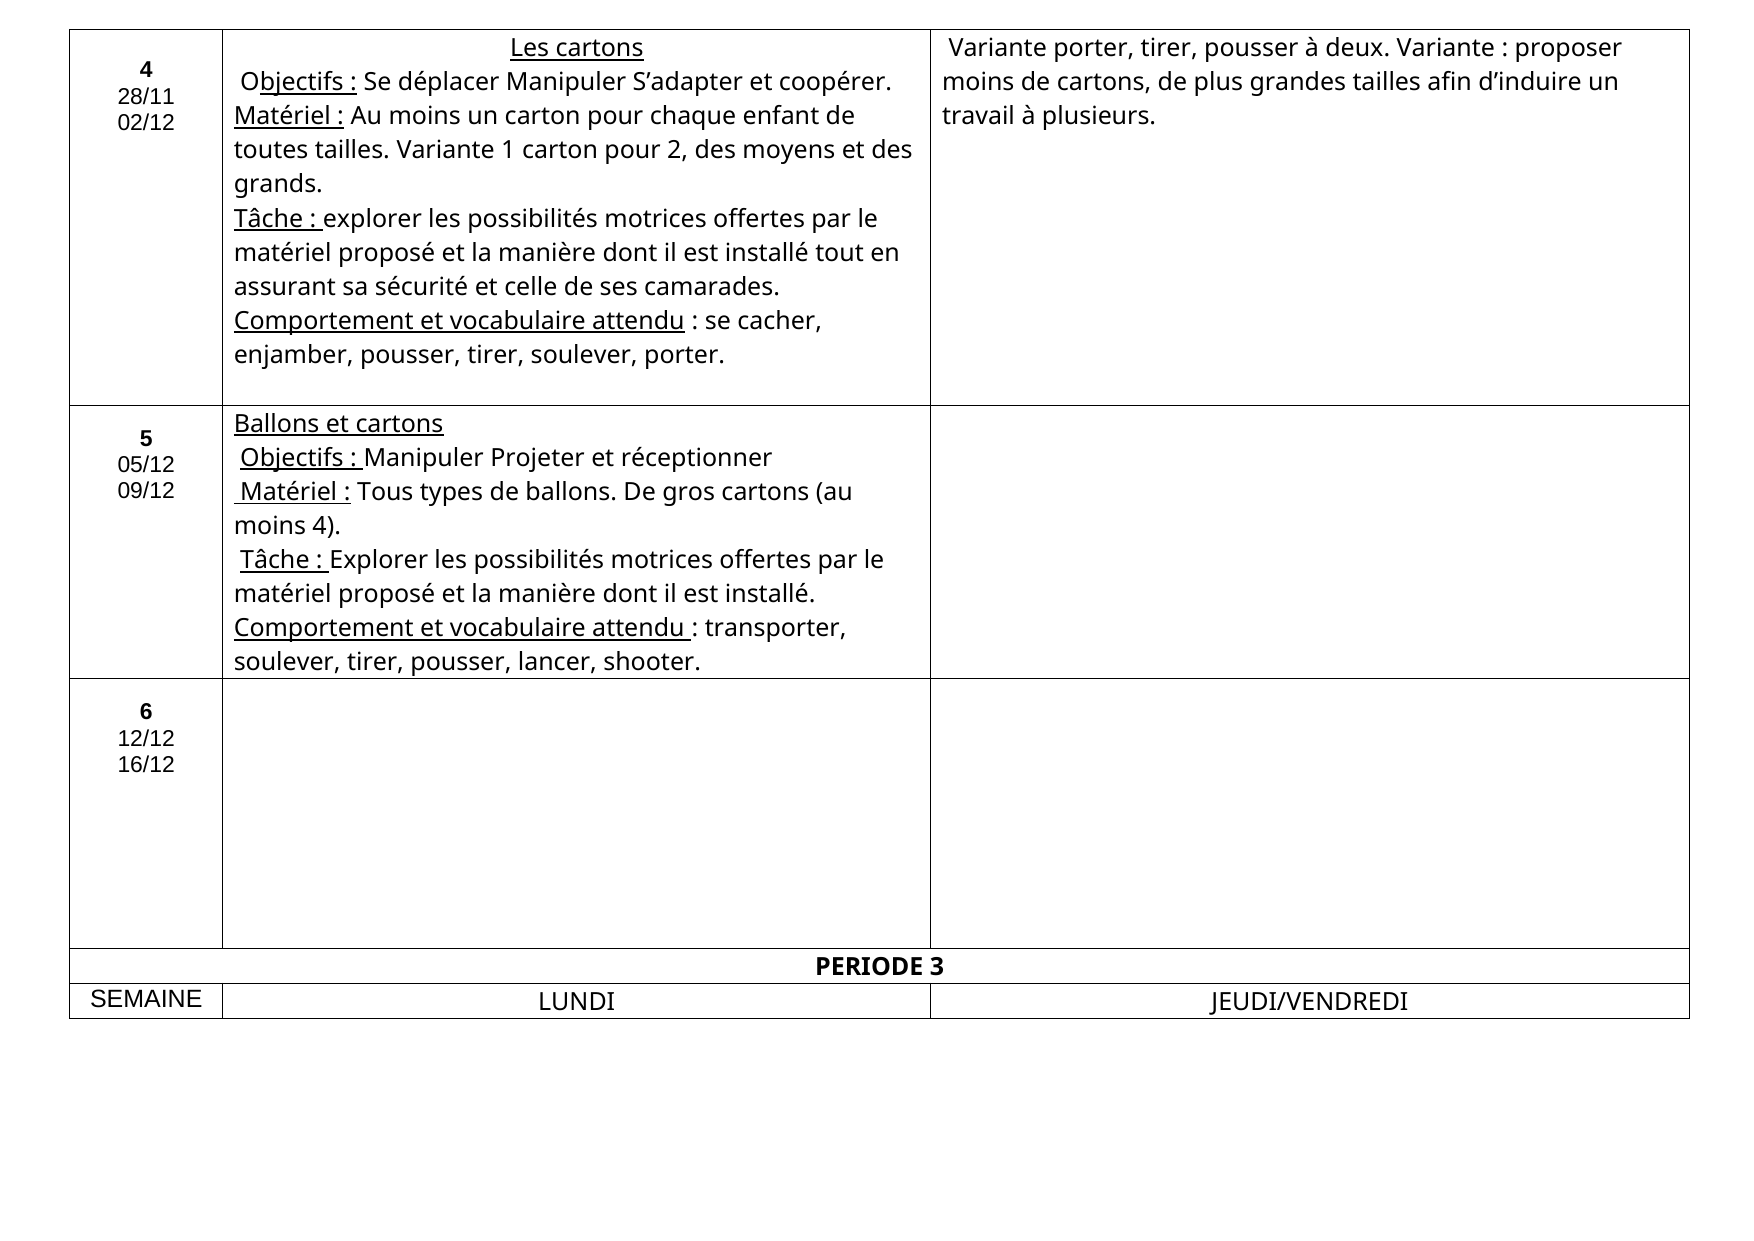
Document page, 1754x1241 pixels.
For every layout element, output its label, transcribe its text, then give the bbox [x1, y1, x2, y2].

table_cell Ballons et cartons Objectifs : Manipuler Projeter et réceptionner Matériel : Tous types de ballons. De gros cartons (au moins 4). Tâche : Explorer les possibilités motrices offertes par le matériel proposé et la manière dont il est installé. Comportement et vocabulaire attendu : transporter, soulever, tirer, pousser, lancer, shooter. [223, 406, 930, 678]
table_cell 4 28/11 02/12 [70, 30, 222, 404]
table_cell SEMAINE [70, 984, 222, 1018]
table_cell Les cartons Objectifs : Se déplacer Manipuler S’adapter et coopérer. Matériel : Au moins un carton pour chaque enfant de toutes tailles. Variante 1 carton pour 2, des moyens et des grands. Tâche : explorer les possibilités motrices offertes par le matériel proposé et la manière dont il est installé tout en assurant sa sécurité et celle de ses camarades. Comportement et vocabulaire attendu : se cacher, enjamber, pousser, tirer, soulever, porter. [223, 30, 930, 404]
table_cell JEUDI/VENDREDI [931, 984, 1689, 1018]
table_cell Variante porter, tirer, pousser à deux. Variante : proposer moins de cartons, de plus grandes tailles afin d’induire un travail à plusieurs. [931, 30, 1689, 404]
table_cell PERIODE 3 [70, 949, 1689, 983]
table_cell [223, 679, 930, 947]
table_cell [931, 406, 1689, 678]
table_cell 6 12/12 16/12 [70, 679, 222, 947]
table_cell LUNDI [223, 984, 930, 1018]
table_cell 5 05/12 09/12 [70, 406, 222, 678]
table_cell [931, 679, 1689, 947]
